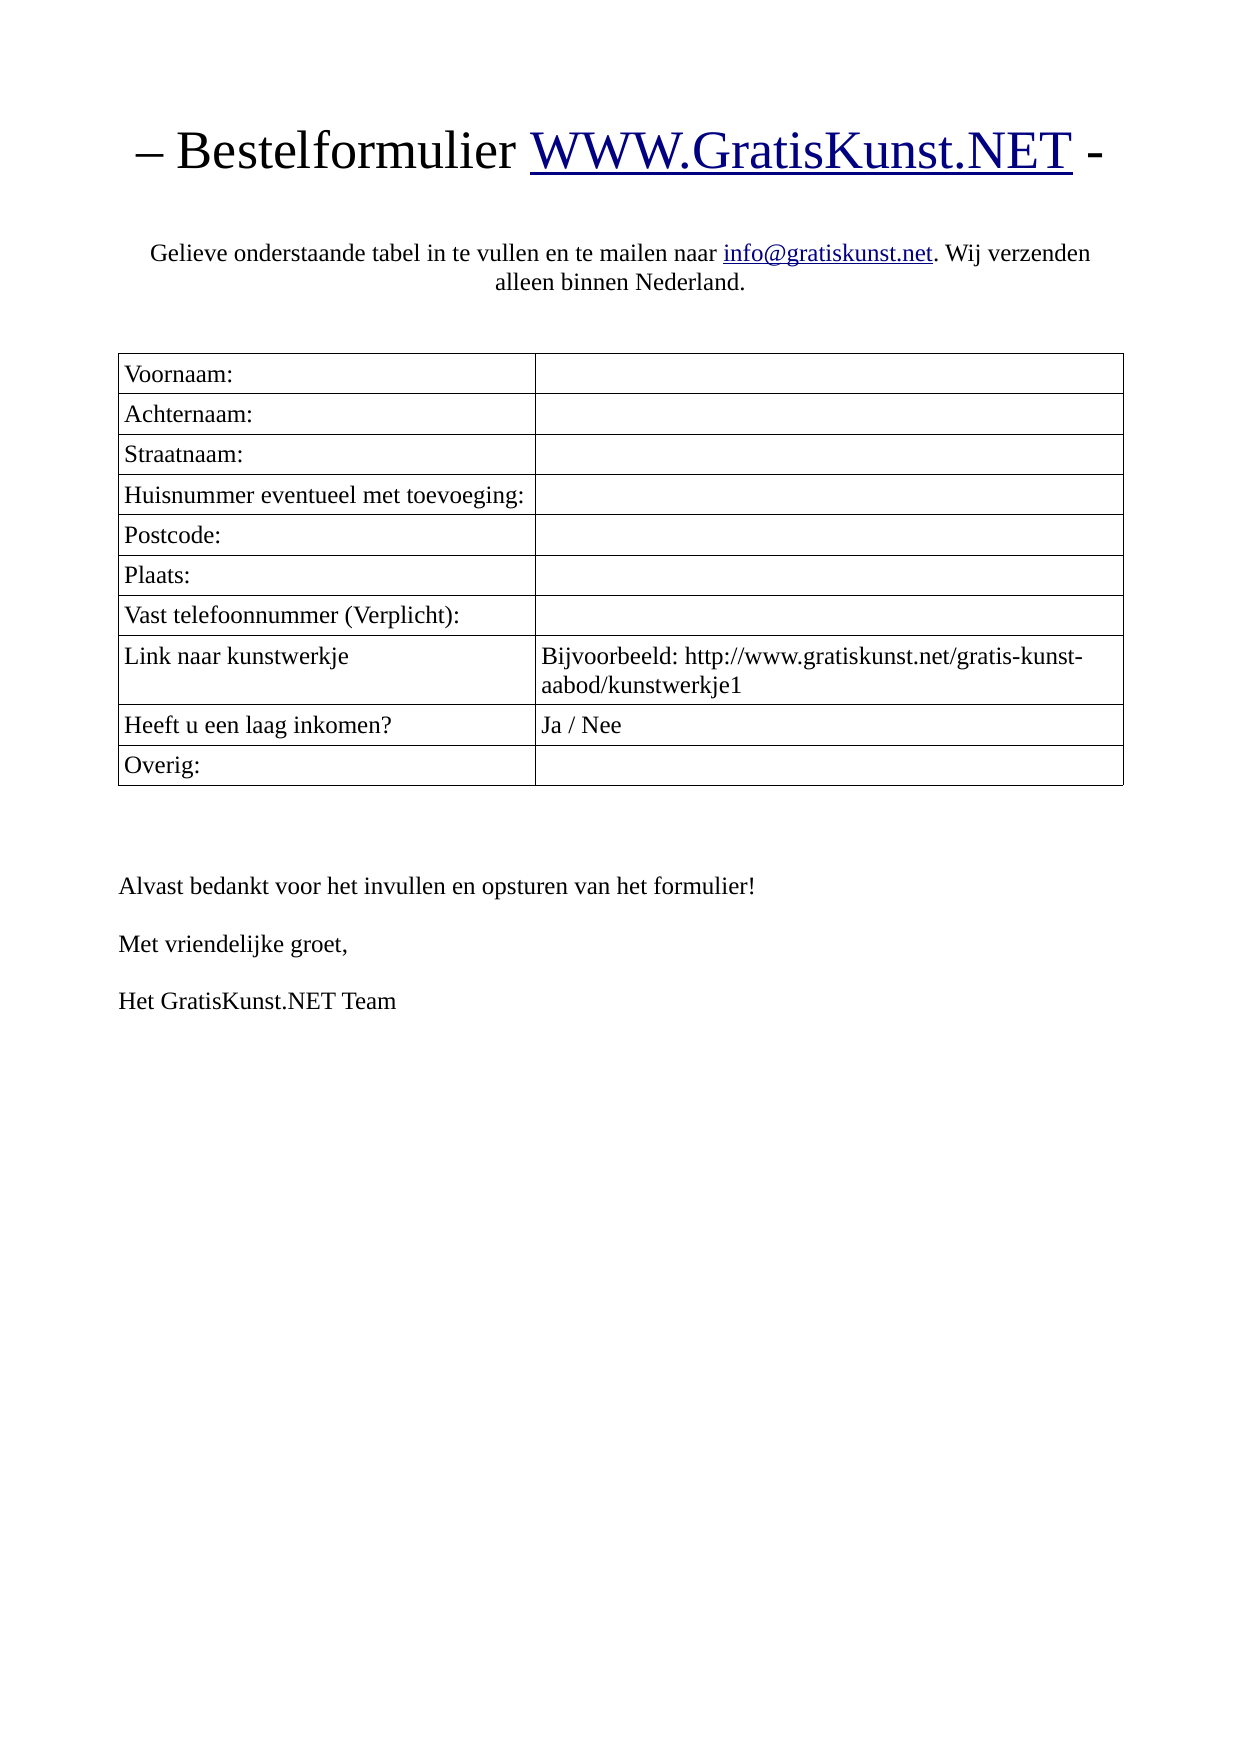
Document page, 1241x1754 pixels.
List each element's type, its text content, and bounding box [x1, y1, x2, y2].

text Met vriendelijke groet, [118, 929, 1122, 957]
table_cell Bijvoorbeeld: http://www.gratiskunst.net/gratis-kunst-aabod/kunstwerkje1 [536, 636, 1123, 704]
table_cell Link naar kunstwerkje [119, 636, 535, 704]
table_cell [536, 556, 1123, 595]
table_cell Straatnaam: [119, 435, 535, 474]
table_cell Heeft u een laag inkomen? [119, 705, 535, 744]
text Het GratisKunst.NET Team [118, 986, 1122, 1015]
table_cell Vast telefoonnummer (Verplicht): [119, 596, 535, 635]
table_cell Achternaam: [119, 394, 535, 433]
table_cell Overig: [119, 746, 535, 785]
text Alvast bedankt voor het invullen en opsturen van het formulier! [118, 786, 1122, 900]
table_header Voornaam: [119, 354, 535, 393]
text – Bestelformulier WWW.GratisKunst.NET - Gelieve onderstaande tabel in te vullen en te mailen naar info@gratiskunst.net. Wij verzenden alleen binnen Nederland. [118, 118, 1122, 295]
table_cell [536, 435, 1123, 474]
table_cell [536, 394, 1123, 433]
table_cell Plaats: [119, 556, 535, 595]
table_cell Ja / Nee [536, 705, 1123, 744]
table_cell Huisnummer eventueel met toevoeging: [119, 475, 535, 514]
table_cell [536, 746, 1123, 785]
table_header [536, 354, 1123, 393]
table_cell Postcode: [119, 515, 535, 554]
table_cell [536, 596, 1123, 635]
table_cell [536, 515, 1123, 554]
table_cell [536, 475, 1123, 514]
